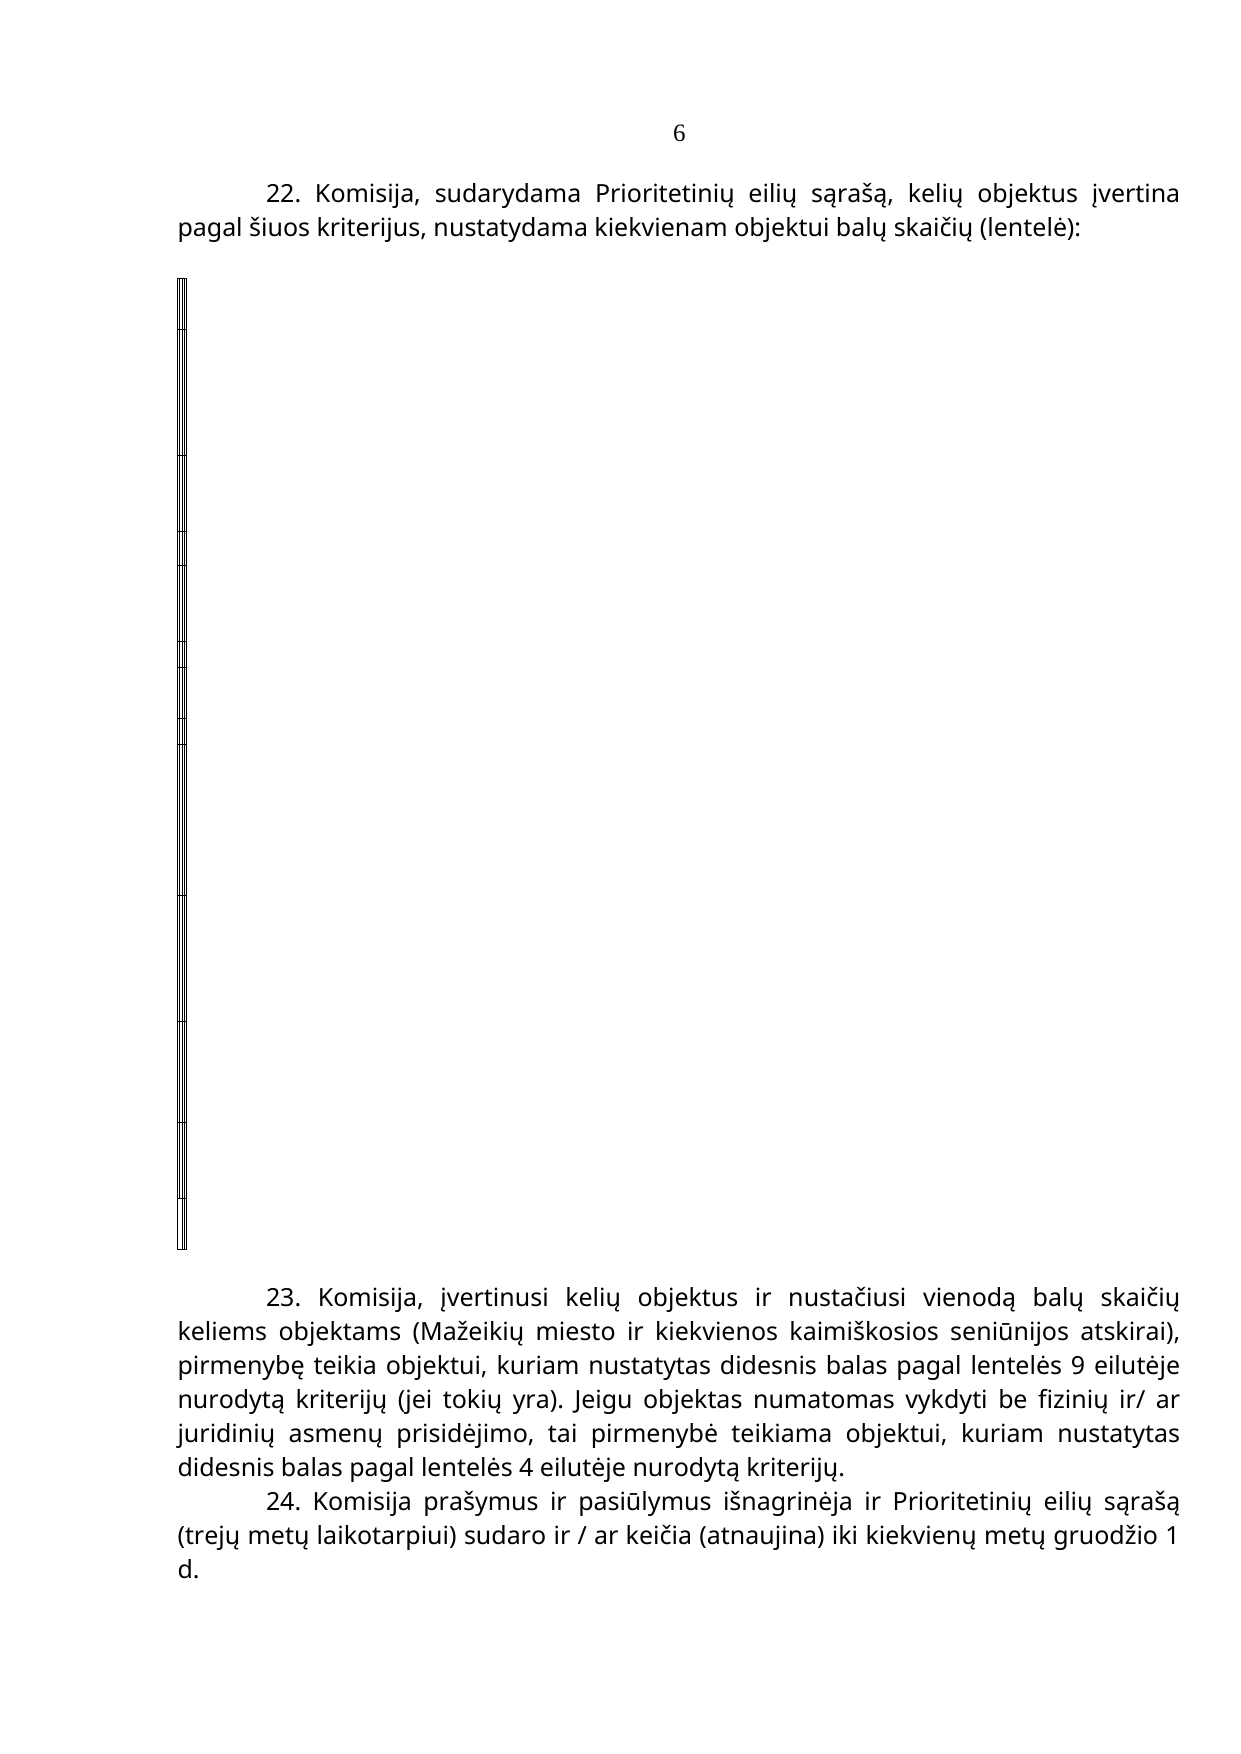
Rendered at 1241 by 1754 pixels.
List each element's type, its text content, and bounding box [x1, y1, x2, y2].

text 24. Komisija prašymus ir pasiūlymus išnagrinėja ir Prioritetinių eilių sąrašą (trejų metų laikotarpiui) sudaro ir / ar keičia (atnaujina) iki kiekvienų metų gruodžio 1 d. [177, 1483, 1181, 1586]
text 22. Komisija, sudarydama Prioritetinių eilių sąrašą, kelių objektus įvertina pagal šiuos kriterijus, nustatydama kiekvienam objektui balų skaičių (lentelė): [177, 176, 1181, 244]
text 23. Komisija, įvertinusi kelių objektus ir nustačiusi vienodą balų skaičių keliems objektams (Mažeikių miesto ir kiekvienos kaimiškosios seniūnijos atskirai), pirmenybę teikia objektui, kuriam nustatytas didesnis balas pagal lentelės 9 eilutėje nurodytą kriterijų (jei tokių yra). Jeigu objektas numatomas vykdyti be fizinių ir/ ar juridinių asmenų prisidėjimo, tai pirmenybė teikiama objektui, kuriam nustatytas didesnis balas pagal lentelės 4 eilutėje nurodytą kriterijų. [177, 1279, 1181, 1483]
